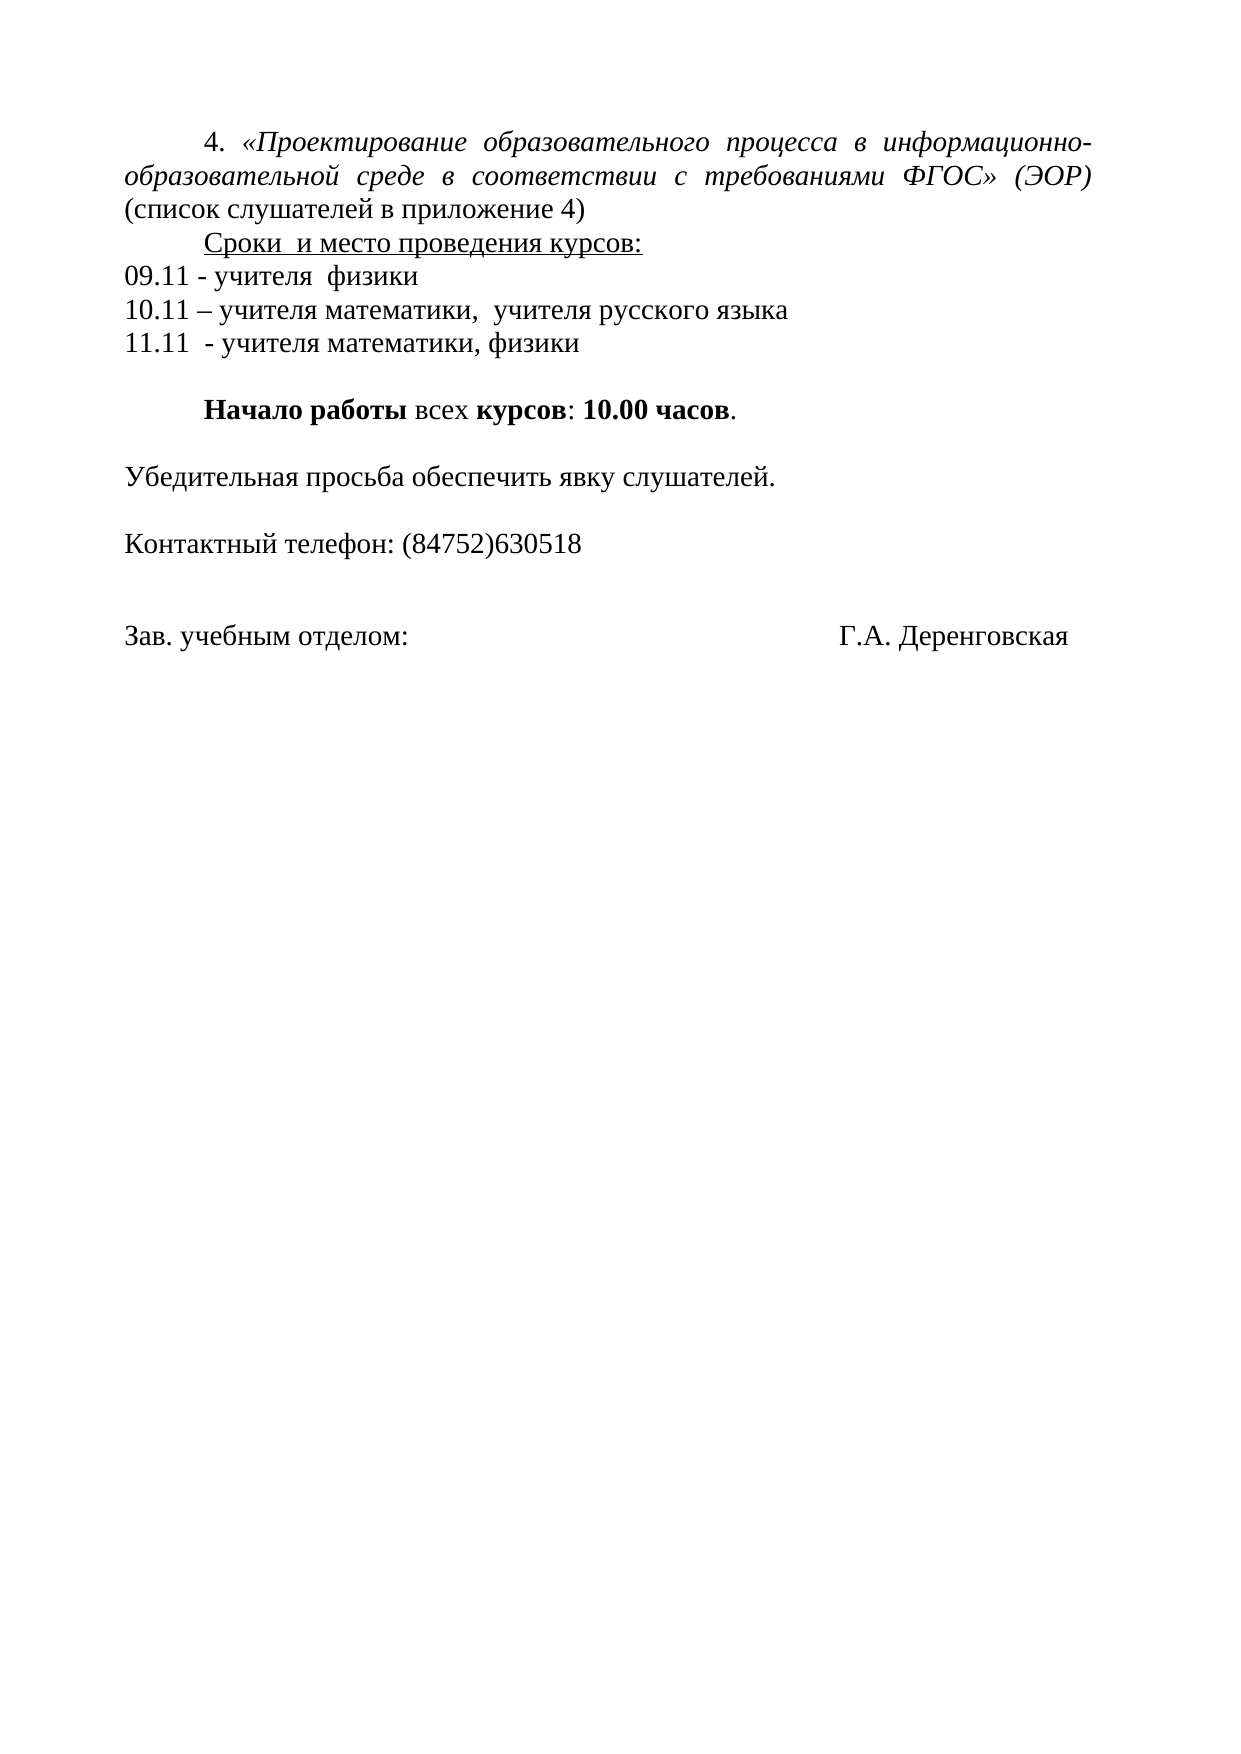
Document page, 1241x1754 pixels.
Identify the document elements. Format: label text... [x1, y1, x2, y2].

text Контактный телефон: (84752)630518 [124, 527, 1092, 560]
text 4. «Проектирование образовательного процесса в информационно-образовательной среде в соответствии с требованиями ФГОС» (ЭОР) (список слушателей в приложение 4) [124, 124, 1092, 225]
text Начало работы всех курсов: 10.00 часов. [124, 392, 1092, 426]
text 10.11 – учителя математики, учителя русского языка [124, 292, 1092, 325]
text 11.11 - учителя математики, физики [124, 325, 1092, 359]
text 09.11 - учителя физики [124, 258, 1092, 292]
text Убедительная просьба обеспечить явку слушателей. [124, 459, 1092, 493]
text Зав. учебным отделом: Г.А. Деренговская [124, 618, 1092, 651]
text Сроки и место проведения курсов: [124, 225, 1092, 258]
